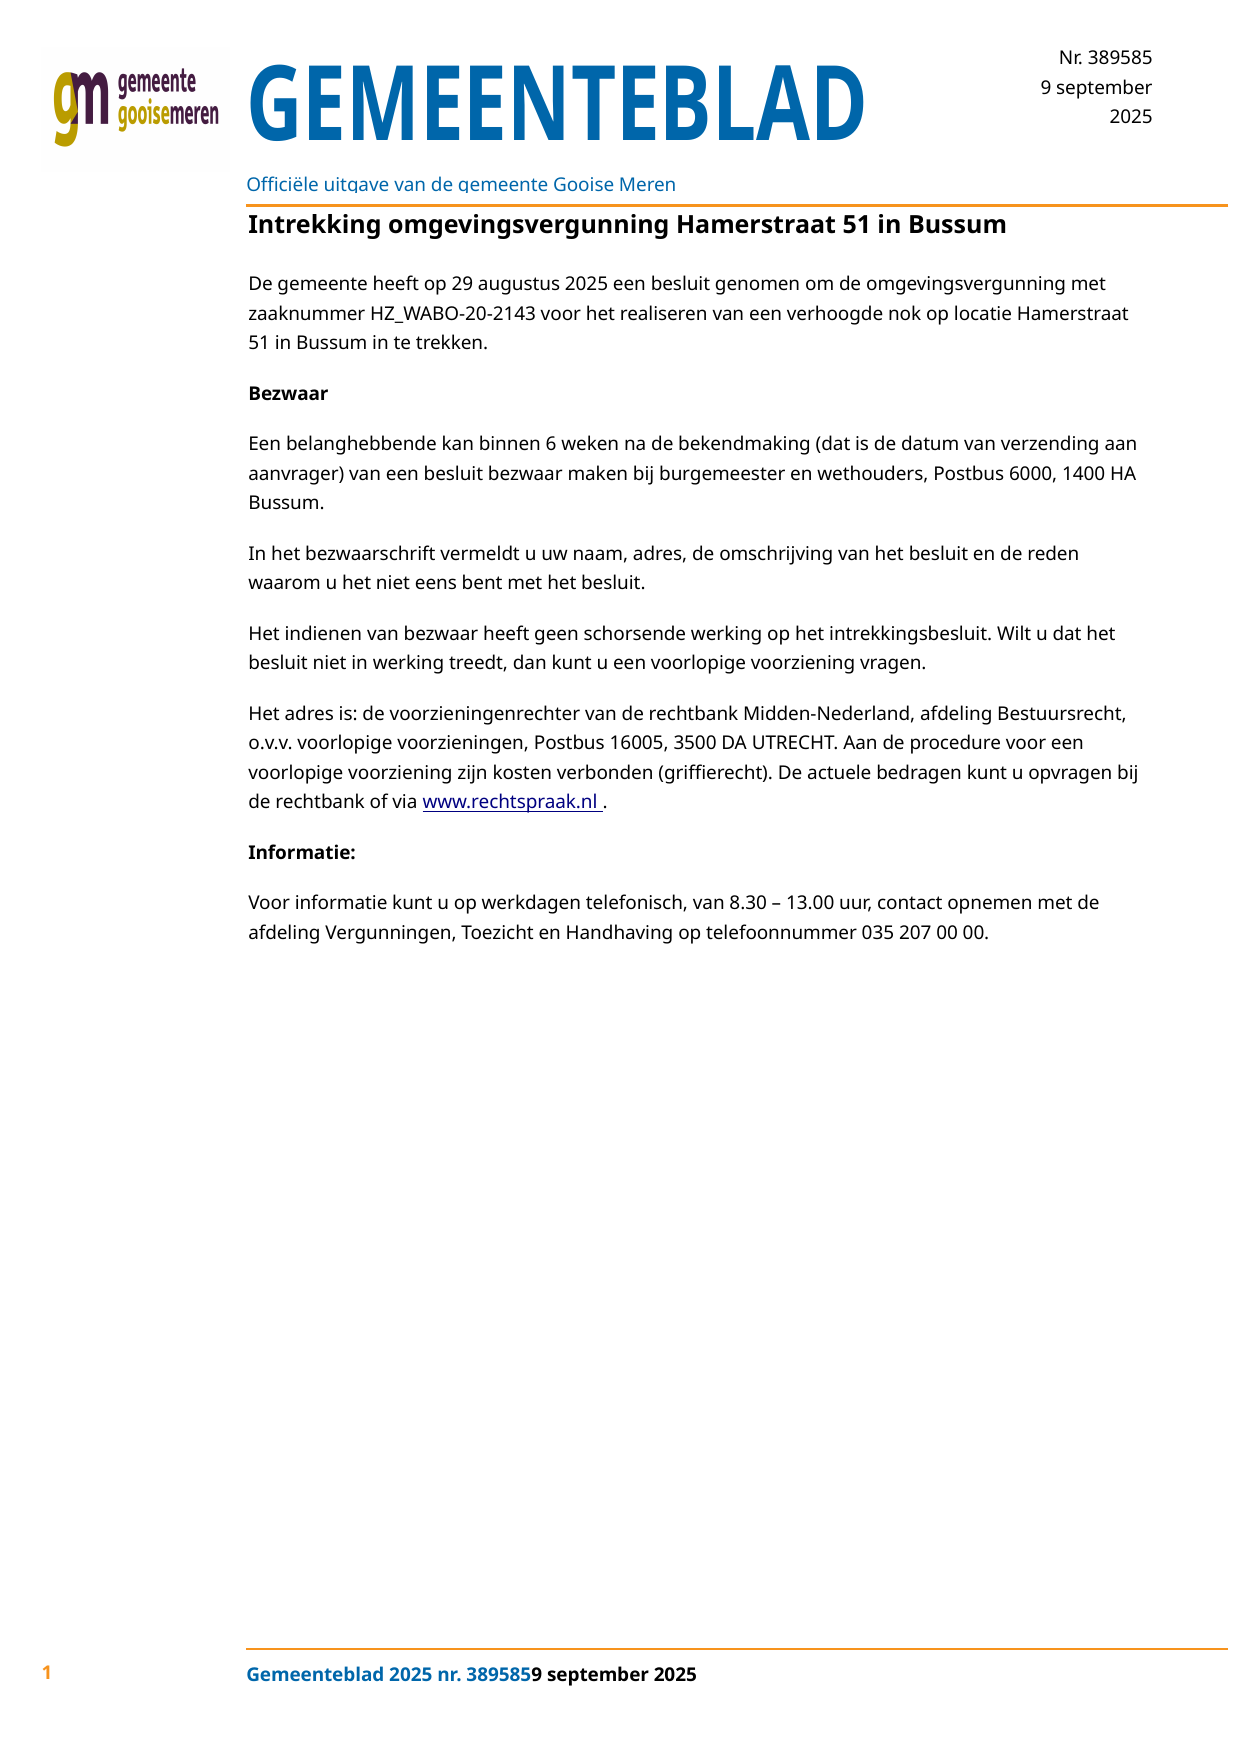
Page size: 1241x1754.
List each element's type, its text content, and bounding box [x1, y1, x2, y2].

text Voor informatie kunt u op werkdagen telefonisch, van 8.30 – 13.00 uur, contact opnemen met de afdeling Vergunningen, Toezicht en Handhaving op telefoonnummer 035 207 00 00. [248, 889, 1152, 945]
text Intrekking omgevingsvergunning Hamerstraat 51 in Bussum [248, 207, 1152, 241]
text Een belanghebbende kan binnen 6 weken na de bekendmaking (dat is de datum van verzending aan aanvrager) van een besluit bezwaar maken bij burgemeester en wethouders, Postbus 6000, 1400 HA Bussum. [248, 430, 1152, 515]
text De gemeente heeft op 29 augustus 2025 een besluit genomen om de omgevingsvergunning met zaaknummer HZ_WABO-20-2143 voor het realiseren van een verhoogde nok op locatie Hamerstraat 51 in Bussum in te trekken. [248, 270, 1152, 355]
text Het adres is: de voorzieningenrechter van de rechtbank Midden-Nederland, afdeling Bestuursrecht, o.v.v. voorlopige voorzieningen, Postbus 16005, 3500 DA UTRECHT. Aan de procedure voor een voorlopige voorziening zijn kosten verbonden (griffierecht). De actuele bedragen kunt u opvragen bij de rechtbank of via www.rechtspraak.nl . [248, 700, 1152, 814]
text In het bezwaarschrift vermeldt u uw naam, adres, de omschrijving van het besluit en de reden waarom u het niet eens bent met het besluit. [248, 540, 1152, 595]
text Het indienen van bezwaar heeft geen schorsende werking op het intrekkingsbesluit. Wilt u dat het besluit niet in werking treedt, dan kunt u een voorlopige voorziening vragen. [248, 620, 1152, 675]
picture [41, 47, 231, 172]
text Informatie: [248, 839, 1152, 865]
text Bezwaar [248, 380, 1152, 406]
